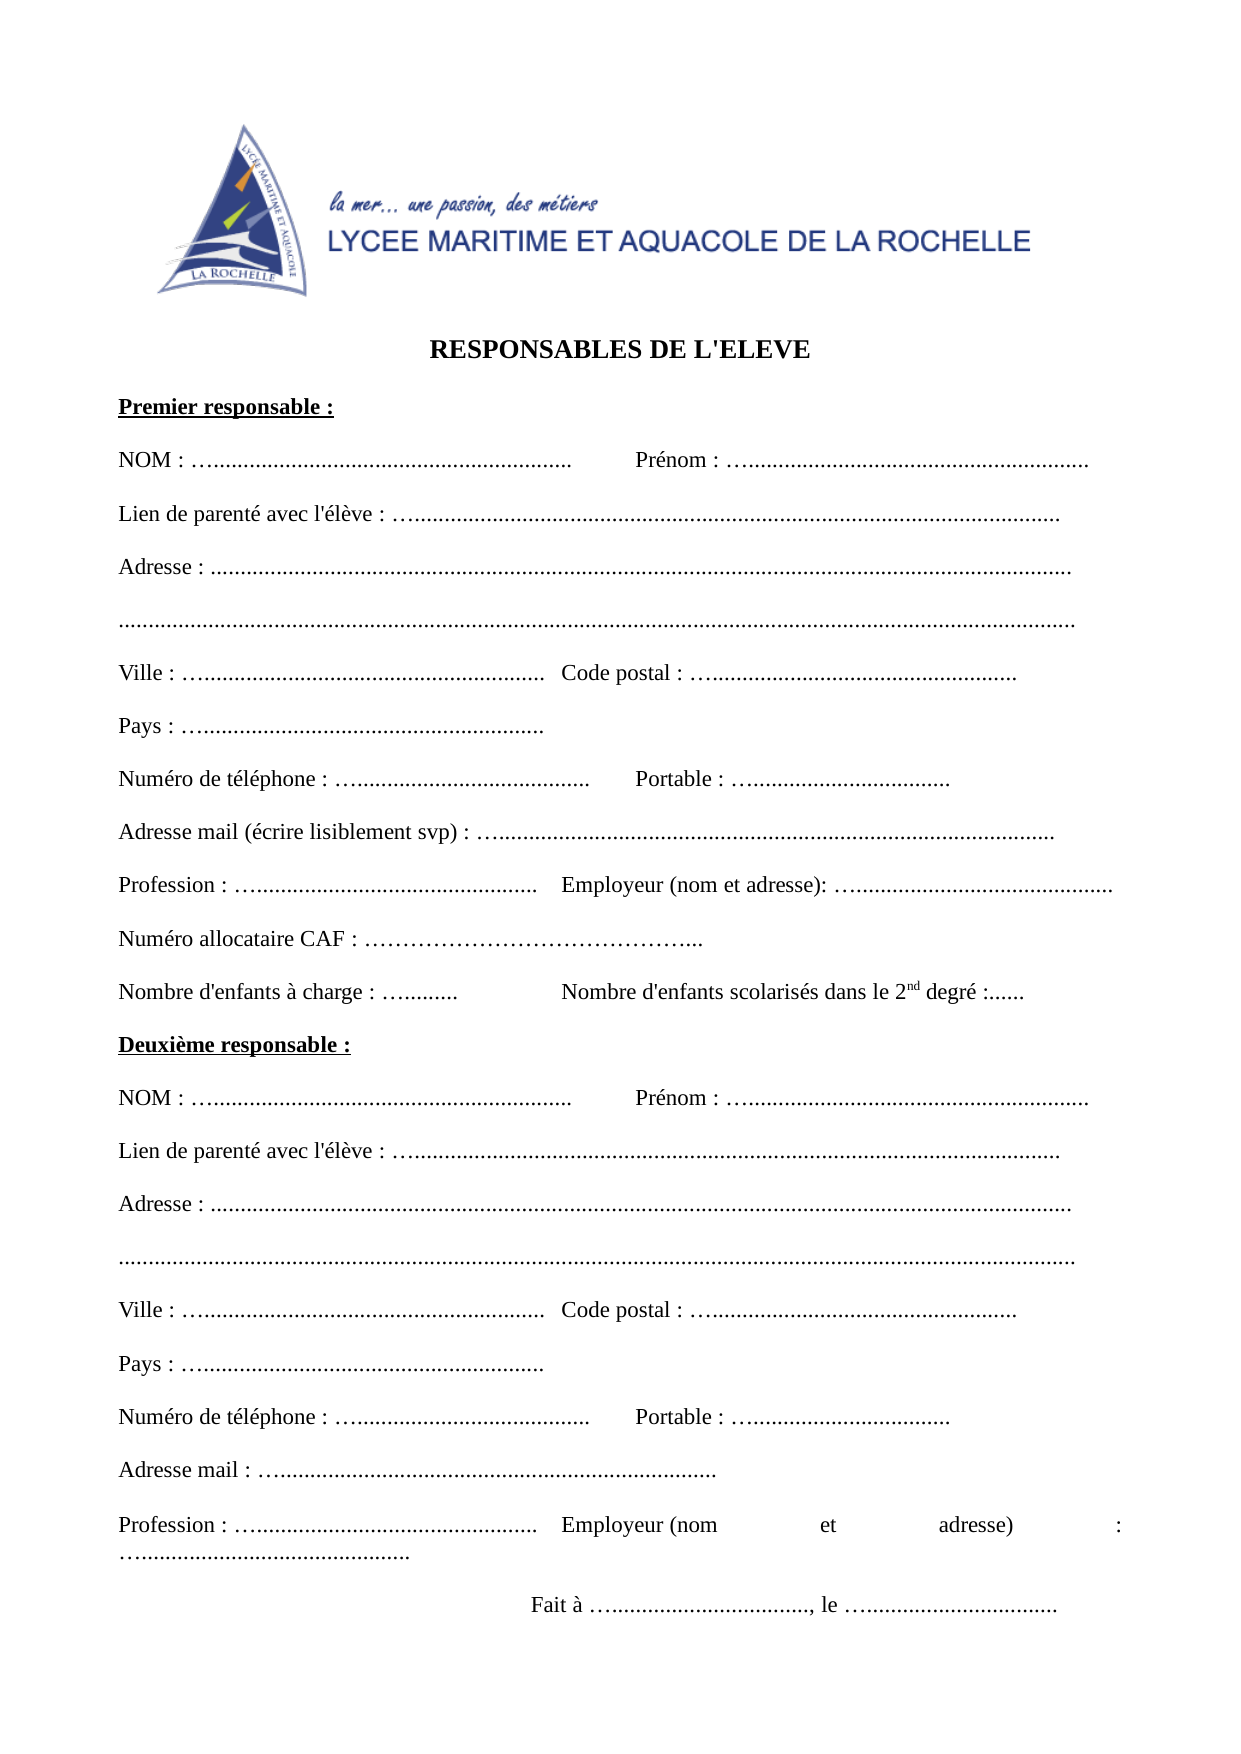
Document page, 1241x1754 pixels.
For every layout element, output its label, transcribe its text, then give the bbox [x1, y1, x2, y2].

text Premier responsable : [118, 393, 1122, 420]
text Lien de parenté avec l'élève : …............................................................................................................ [118, 1137, 1122, 1163]
text Pays : …......................................................... [118, 712, 1122, 738]
picture [140, 118, 1100, 304]
text Numéro de téléphone : …....................................... Portable : …................................. [118, 1402, 1122, 1429]
text Numéro de téléphone : …....................................... Portable : …................................. [118, 765, 1122, 792]
text ................................................................................................................................................................ [118, 1243, 1122, 1270]
text ................................................................................................................................................................ [118, 606, 1122, 632]
text Adresse mail (écrire lisiblement svp) : …............................................................................................. [118, 818, 1122, 845]
text RESPONSABLES DE L'ELEVE [118, 333, 1122, 364]
text Ville : …......................................................... Code postal : …................................................... [118, 1296, 1122, 1323]
text Adresse mail : …......................................................................... [118, 1456, 1122, 1482]
text Adresse : ................................................................................................................................................ [118, 1190, 1122, 1217]
text Pays : …......................................................... [118, 1349, 1122, 1376]
list Fait à …................................., le …................................ [493, 1591, 1122, 1617]
text Adresse : ................................................................................................................................................ [118, 552, 1122, 579]
text Numéro allocataire CAF : ……………………………………... [118, 924, 1122, 951]
text Profession : …............................................... Employeur (nom et adresse): …........................................... [118, 871, 1122, 898]
text NOM : …............................................................ Prénom : …......................................................... [118, 1084, 1122, 1110]
text Lien de parenté avec l'élève : …............................................................................................................ [118, 499, 1122, 526]
text Profession : …............................................... Employeur (nom et adresse) : …............................................. [118, 1511, 1122, 1564]
text Nombre d'enfants à charge : …......... Nombre d'enfants scolarisés dans le 2nd degré :...... [118, 977, 1122, 1004]
text Deuxième responsable : [118, 1031, 1122, 1057]
text Ville : …......................................................... Code postal : …................................................... [118, 659, 1122, 685]
text NOM : …............................................................ Prénom : …......................................................... [118, 446, 1122, 473]
